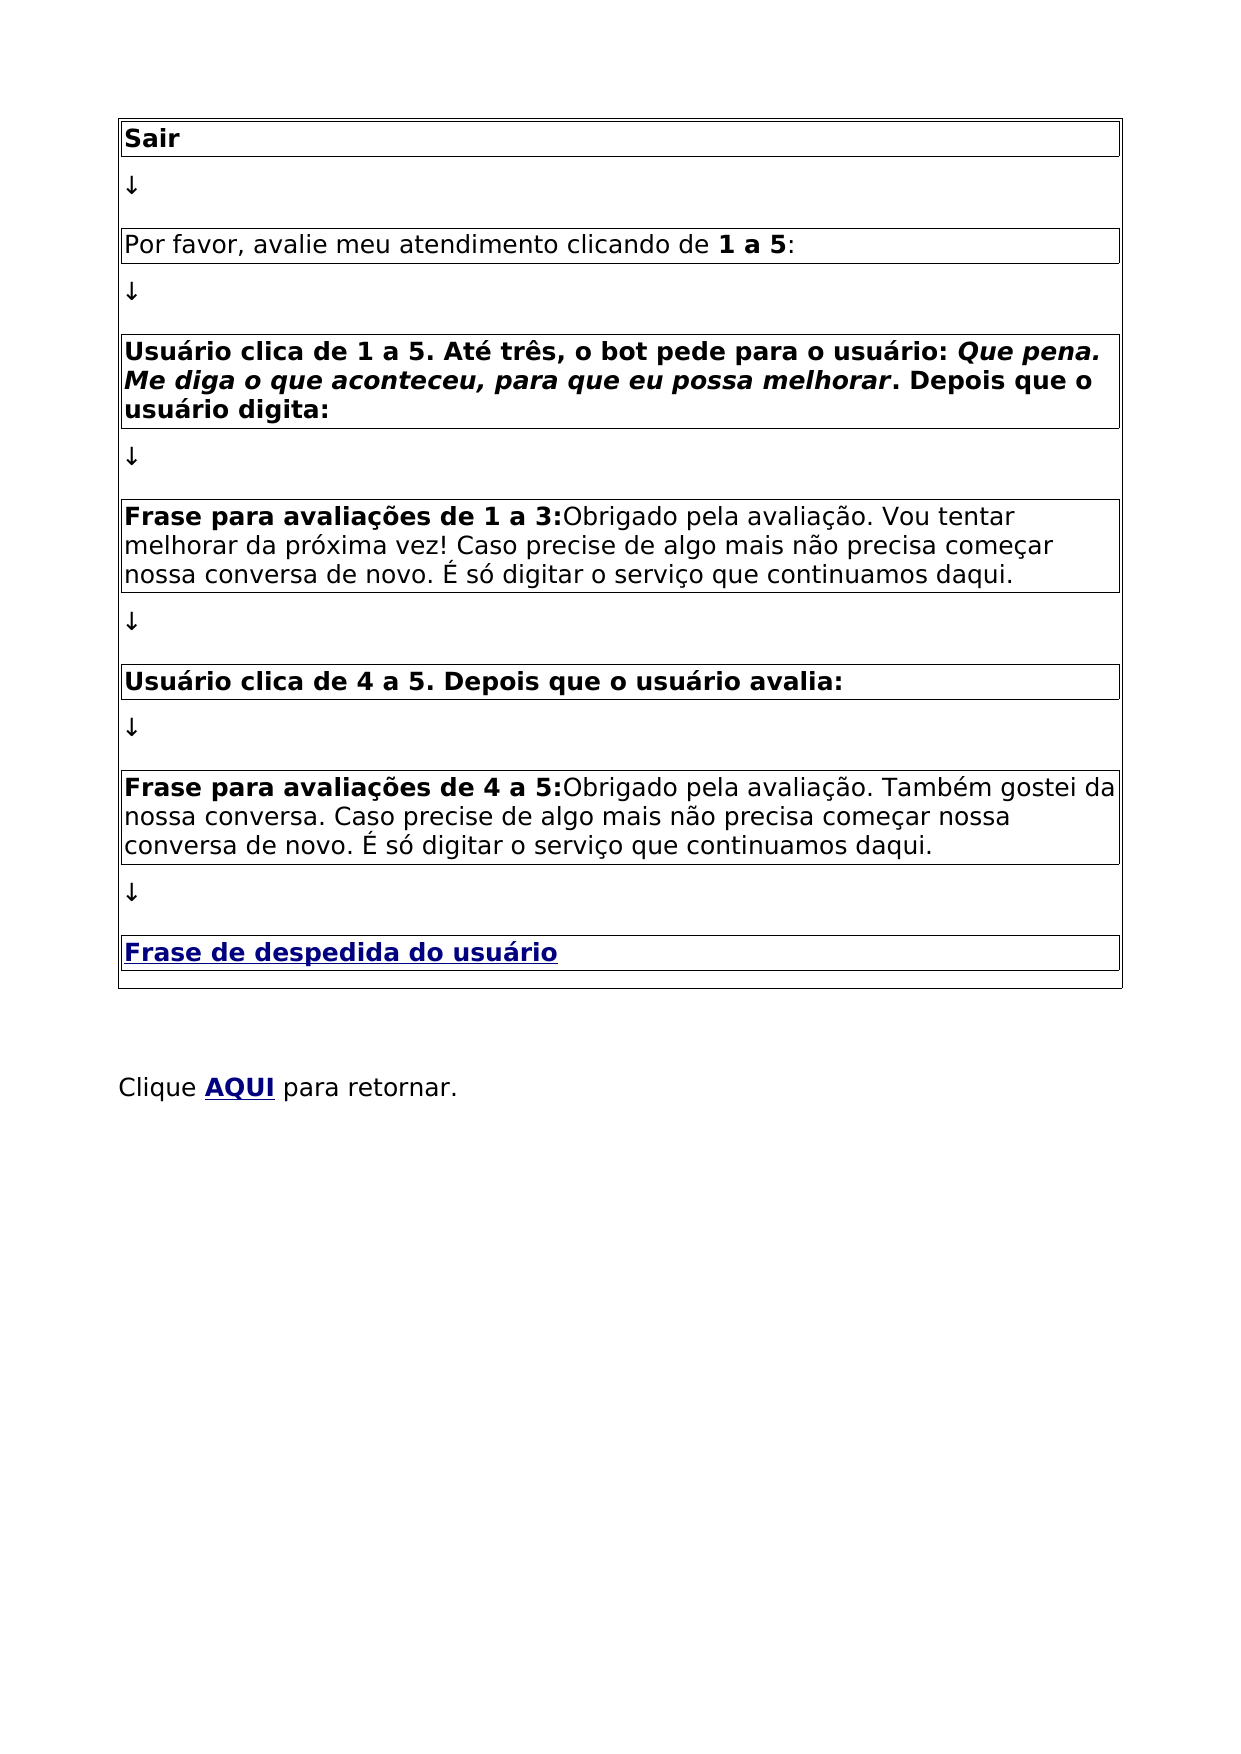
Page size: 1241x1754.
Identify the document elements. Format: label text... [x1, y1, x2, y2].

table_header Usuário clica de 4 a 5. Depois que o usuário avalia: [122, 665, 1119, 699]
table_header Frase para avaliações de 4 a 5:Obrigado pela avaliação. Também gostei da nossa conversa. Caso precise de algo mais não precisa começar nossa conversa de novo. É só digitar o serviço que continuamos daqui. [122, 771, 1119, 863]
table_header Usuário clica de 1 a 5. Até três, o bot pede para o usuário: Que pena. Me diga o que aconteceu, para que eu possa melhorar. Depois que o usuário digita: [122, 335, 1119, 427]
table_header Frase para avaliações de 1 a 3:Obrigado pela avaliação. Vou tentar melhorar da próxima vez! Caso precise de algo mais não precisa começar nossa conversa de novo. É só digitar o serviço que continuamos daqui. [122, 500, 1119, 592]
table_header Frase de despedida do usuário [122, 936, 1119, 970]
table_header Sair [122, 122, 1119, 156]
table_header Por favor, avalie meu atendimento clicando de 1 a 5: [122, 229, 1119, 263]
text Clique AQUI para retornar. [118, 1073, 1122, 1103]
table_header ↓ ↓ ↓ ↓ ↓ ↓ [119, 119, 1122, 988]
